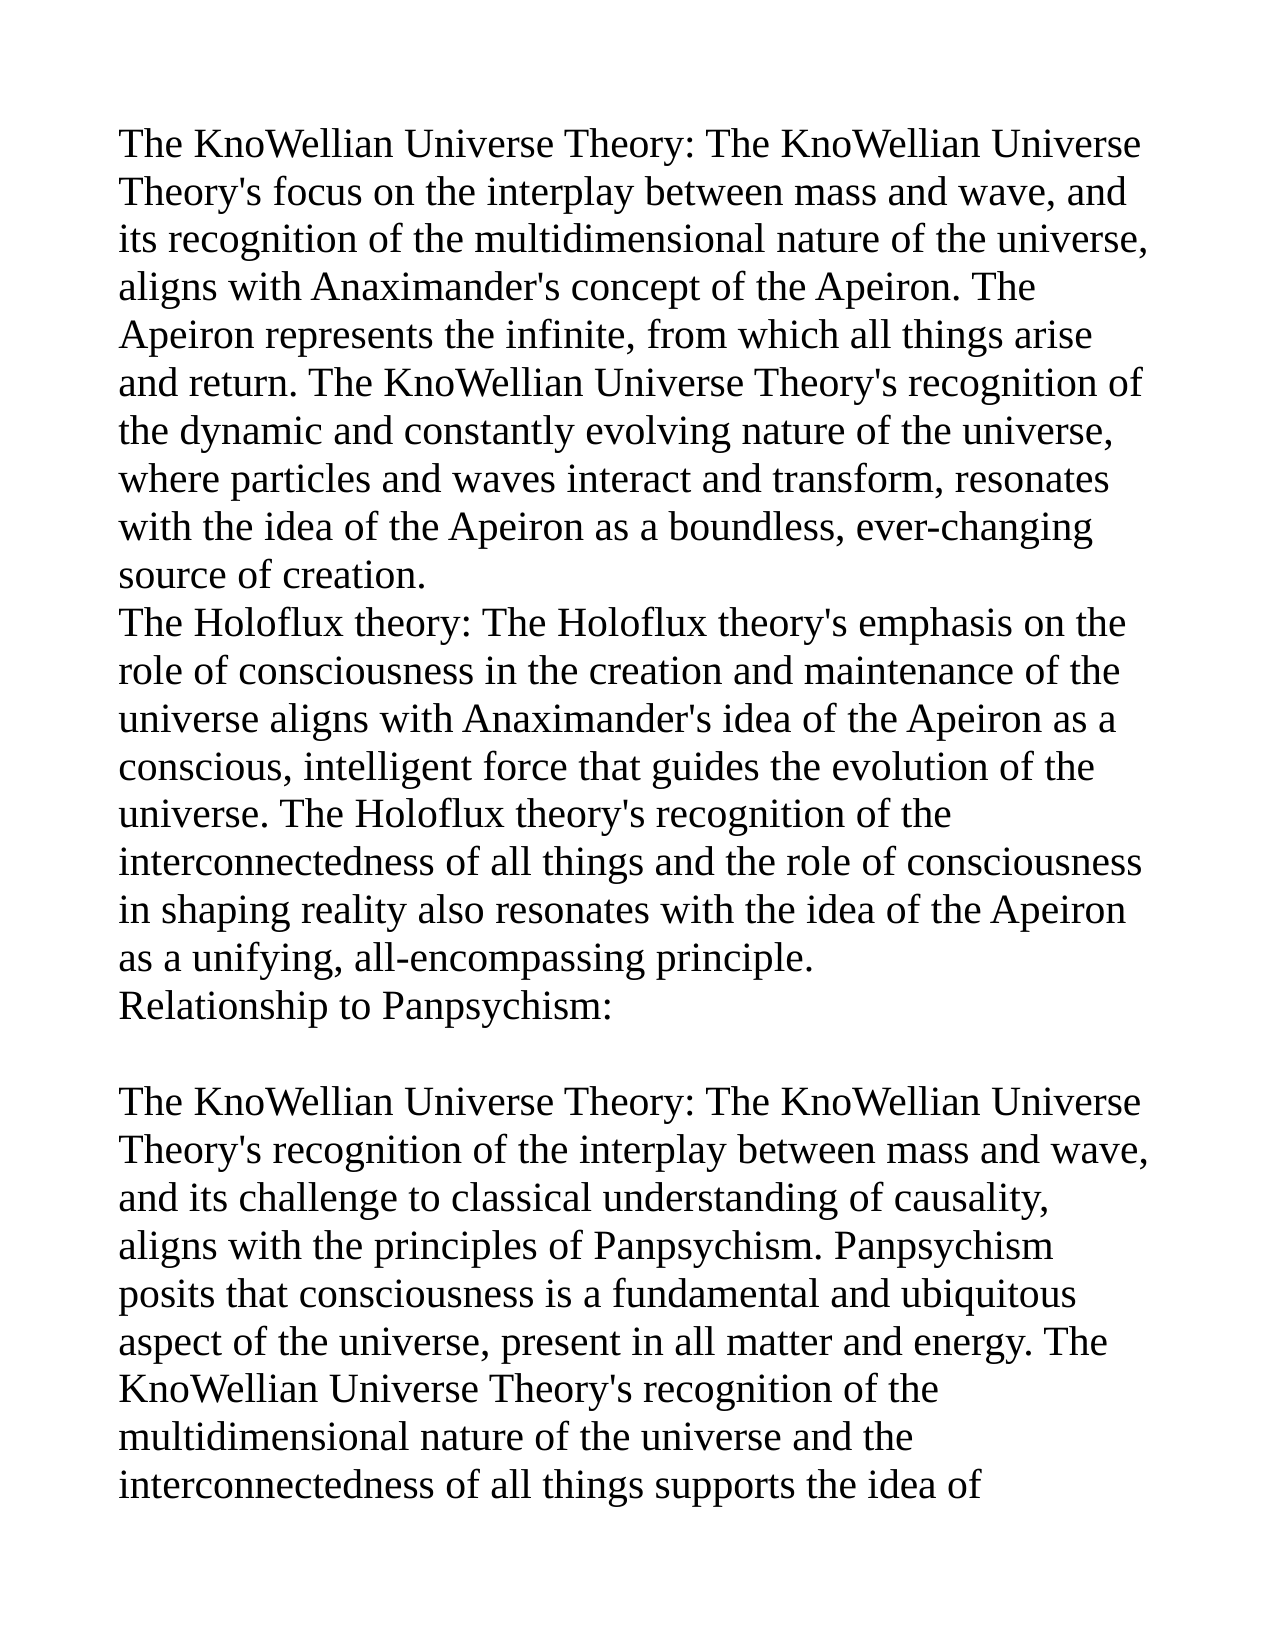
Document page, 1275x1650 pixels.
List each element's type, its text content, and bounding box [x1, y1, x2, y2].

text The KnoWellian Universe Theory: The KnoWellian Universe Theory's recognition of the interplay between mass and wave, and its challenge to classical understanding of causality, aligns with the principles of Panpsychism. Panpsychism posits that consciousness is a fundamental and ubiquitous aspect of the universe, present in all matter and energy. The KnoWellian Universe Theory's recognition of the multidimensional nature of the universe and the interconnectedness of all things supports the idea of [118, 1076, 1157, 1508]
text The Holoflux theory: The Holoflux theory's emphasis on the role of consciousness in the creation and maintenance of the universe aligns with Anaximander's idea of the Apeiron as a conscious, intelligent force that guides the evolution of the universe. The Holoflux theory's recognition of the interconnectedness of all things and the role of consciousness in shaping reality also resonates with the idea of the Apeiron as a unifying, all-encompassing principle. [118, 597, 1157, 981]
text Relationship to Panpsychism: [118, 981, 1157, 1028]
text The KnoWellian Universe Theory: The KnoWellian Universe Theory's focus on the interplay between mass and wave, and its recognition of the multidimensional nature of the universe, aligns with Anaximander's concept of the Apeiron. The Apeiron represents the infinite, from which all things arise and return. The KnoWellian Universe Theory's recognition of the dynamic and constantly evolving nature of the universe, where particles and waves interact and transform, resonates with the idea of the Apeiron as a boundless, ever-changing source of creation. [118, 118, 1157, 597]
